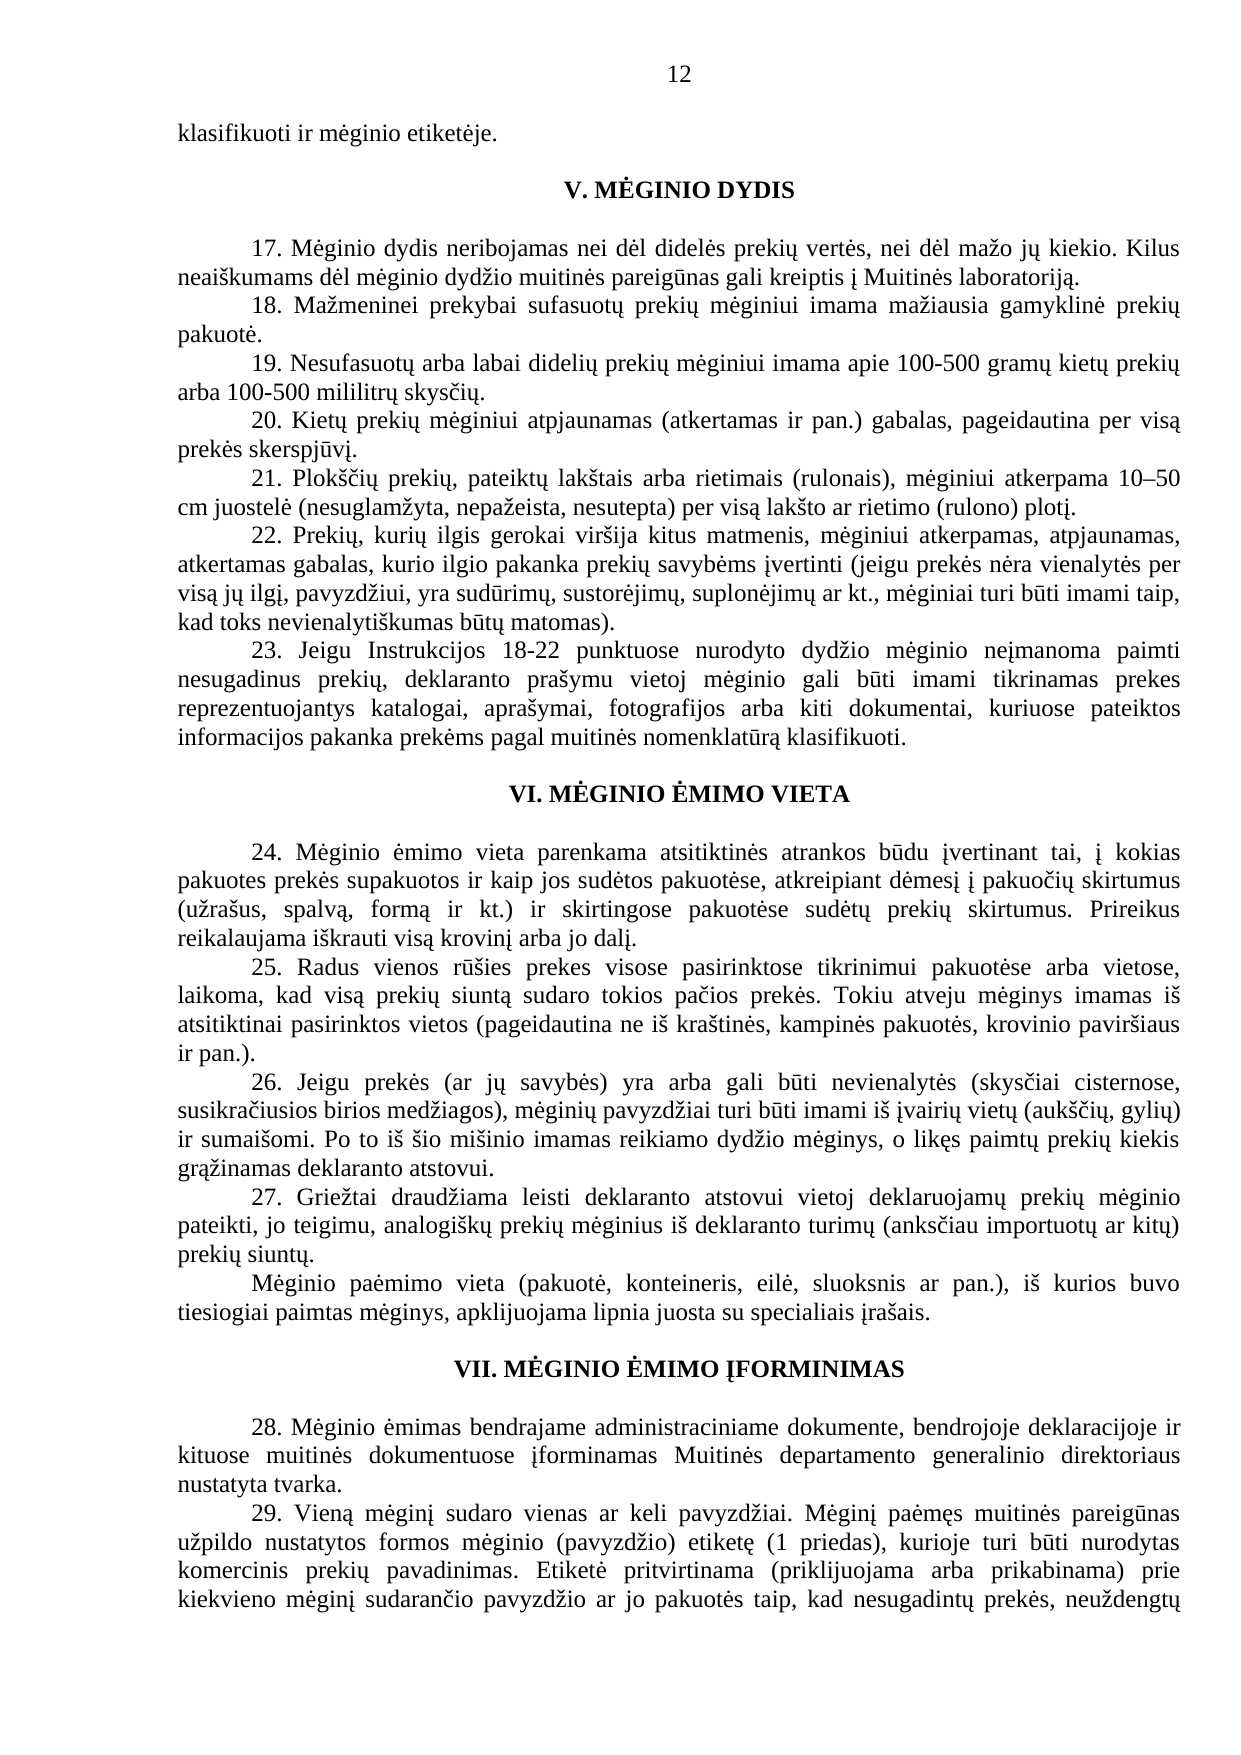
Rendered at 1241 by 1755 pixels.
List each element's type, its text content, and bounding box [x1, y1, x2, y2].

text V. MĖGINIO DYDIS [177, 176, 1181, 204]
text 21. Plokščių prekių, pateiktų lakštais arba rietimais (rulonais), mėginiui atkerpama 10–50 cm juostelė (nesuglamžyta, nepažeista, nesutepta) per visą lakšto ar rietimo (rulono) plotį. [177, 463, 1181, 521]
text 22. Prekių, kurių ilgis gerokai viršija kitus matmenis, mėginiui atkerpamas, atpjaunamas, atkertamas gabalas, kurio ilgio pakanka prekių savybėms įvertinti (jeigu prekės nėra vienalytės per visą jų ilgį, pavyzdžiui, yra sudūrimų, sustorėjimų, suplonėjimų ar kt., mėginiai turi būti imami taip, kad toks nevienalytiškumas būtų matomas). [177, 521, 1181, 636]
text 23. Jeigu Instrukcijos 18-22 punktuose nurodyto dydžio mėginio neįmanoma paimti nesugadinus prekių, deklaranto prašymu vietoj mėginio gali būti imami tikrinamas prekes reprezentuojantys katalogai, aprašymai, fotografijos arba kiti dokumentai, kuriuose pateiktos informacijos pakanka prekėms pagal muitinės nomenklatūrą klasifikuoti. [177, 636, 1181, 751]
text 26. Jeigu prekės (ar jų savybės) yra arba gali būti nevienalytės (skysčiai cisternose, susikračiusios birios medžiagos), mėginių pavyzdžiai turi būti imami iš įvairių vietų (aukščių, gylių) ir sumaišomi. Po to iš šio mišinio imamas reikiamo dydžio mėginys, o likęs paimtų prekių kiekis grąžinamas deklaranto atstovui. [177, 1067, 1181, 1182]
text VII. MĖGINIO ĖMIMO ĮFORMINIMAS [177, 1354, 1181, 1383]
text VI. MĖGINIO ĖMIMO VIETA [177, 779, 1181, 808]
text 19. Nesufasuotų arba labai didelių prekių mėginiui imama apie 100-500 gramų kietų prekių arba 100-500 mililitrų skysčių. [177, 348, 1181, 406]
text 17. Mėginio dydis neribojamas nei dėl didelės prekių vertės, nei dėl mažo jų kiekio. Kilus neaiškumams dėl mėginio dydžio muitinės pareigūnas gali kreiptis į Muitinės laboratoriją. [177, 233, 1181, 291]
text 20. Kietų prekių mėginiui atpjaunamas (atkertamas ir pan.) gabalas, pageidautina per visą prekės skerspjūvį. [177, 406, 1181, 463]
text Mėginio paėmimo vieta (pakuotė, konteineris, eilė, sluoksnis ar pan.), iš kurios buvo tiesiogiai paimtas mėginys, apklijuojama lipnia juosta su specialiais įrašais. [177, 1268, 1181, 1326]
text 25. Radus vienos rūšies prekes visose pasirinktose tikrinimui pakuotėse arba vietose, laikoma, kad visą prekių siuntą sudaro tokios pačios prekės. Tokiu atveju mėginys imamas iš atsitiktinai pasirinktos vietos (pageidautina ne iš kraštinės, kampinės pakuotės, krovinio paviršiaus ir pan.). [177, 952, 1181, 1067]
text 18. Mažmeninei prekybai sufasuotų prekių mėginiui imama mažiausia gamyklinė prekių pakuotė. [177, 291, 1181, 348]
text 29. Vieną mėginį sudaro vienas ar keli pavyzdžiai. Mėginį paėmęs muitinės pareigūnas užpildo nustatytos formos mėginio (pavyzdžio) etiketę (1 priedas), kurioje turi būti nurodytas komercinis prekių pavadinimas. Etiketė pritvirtinama (priklijuojama arba prikabinama) prie kiekvieno mėginį sudarančio pavyzdžio ar jo pakuotės taip, kad nesugadintų prekės, neuždengtų [177, 1498, 1181, 1613]
text 27. Griežtai draudžiama leisti deklaranto atstovui vietoj deklaruojamų prekių mėginio pateikti, jo teigimu, analogiškų prekių mėginius iš deklaranto turimų (anksčiau importuotų ar kitų) prekių siuntų. [177, 1182, 1181, 1268]
text klasifikuoti ir mėginio etiketėje. [177, 118, 1181, 147]
text 24. Mėginio ėmimo vieta parenkama atsitiktinės atrankos būdu įvertinant tai, į kokias pakuotes prekės supakuotos ir kaip jos sudėtos pakuotėse, atkreipiant dėmesį į pakuočių skirtumus (užrašus, spalvą, formą ir kt.) ir skirtingose pakuotėse sudėtų prekių skirtumus. Prireikus reikalaujama iškrauti visą krovinį arba jo dalį. [177, 837, 1181, 952]
text 28. Mėginio ėmimas bendrajame administraciniame dokumente, bendrojoje deklaracijoje ir kituose muitinės dokumentuose įforminamas Muitinės departamento generalinio direktoriaus nustatyta tvarka. [177, 1412, 1181, 1498]
